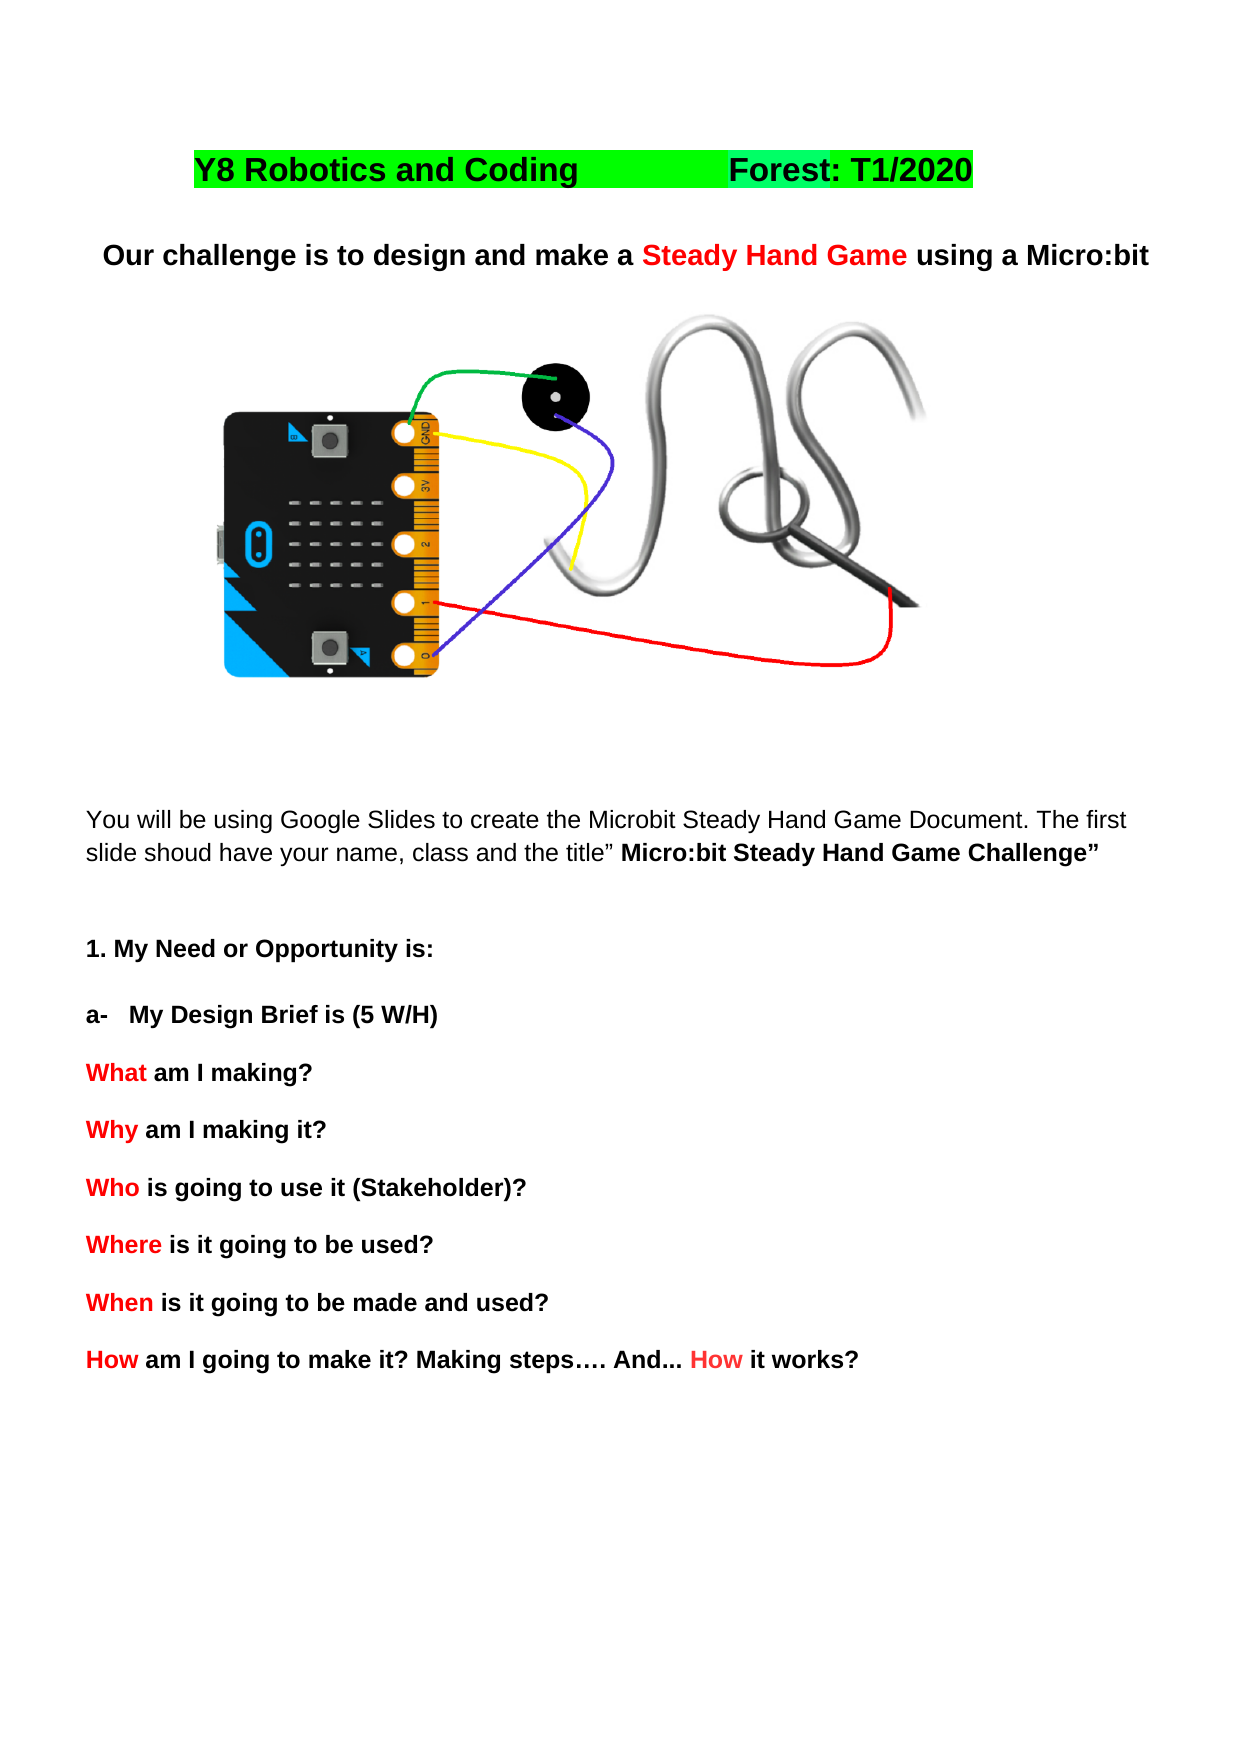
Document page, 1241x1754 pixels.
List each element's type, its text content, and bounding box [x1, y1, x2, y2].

text What am I making? [86, 1058, 1166, 1087]
text Our challenge is to design and make a Steady Hand Game using a Micro:bit [86, 238, 1166, 272]
text You will be using Google Slides to create the Microbit Steady Hand Game Document. The first slide shoud have your name, class and the title” Micro:bit Steady Hand Game Challenge” [86, 805, 1166, 867]
text Where is it going to be used? [86, 1231, 1166, 1259]
text 1. My Need or Opportunity is: [86, 934, 1166, 963]
text When is it going to be made and used? [86, 1288, 1166, 1317]
text Why am I making it? [86, 1116, 1166, 1144]
text a- My Design Brief is (5 W/H) [86, 1001, 1166, 1029]
text Y8 Robotics and Coding Forest: T1/2020 [1, 150, 1166, 188]
text Who is going to use it (Stakeholder)? [86, 1173, 1166, 1202]
text How am I going to make it? Making steps…. And... How it works? [86, 1346, 1166, 1374]
picture [211, 300, 960, 686]
